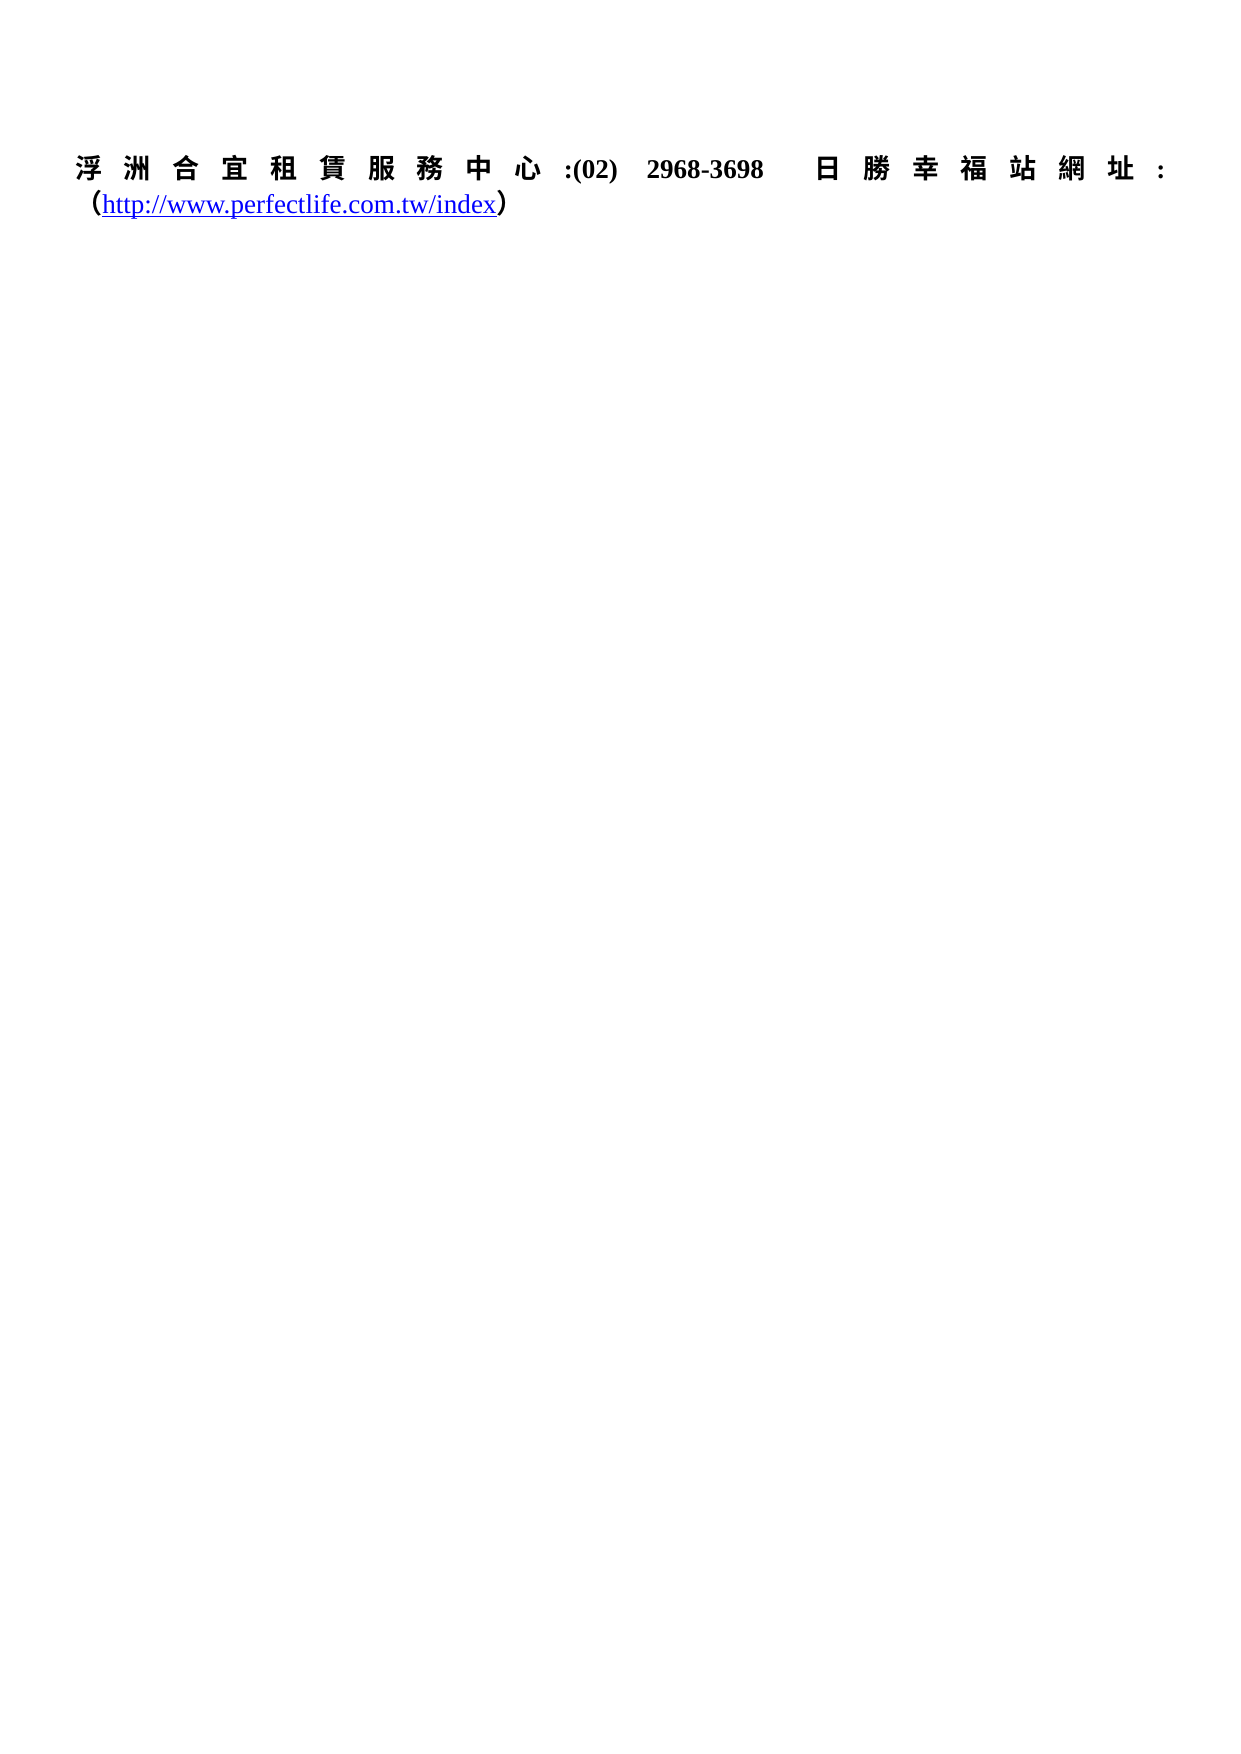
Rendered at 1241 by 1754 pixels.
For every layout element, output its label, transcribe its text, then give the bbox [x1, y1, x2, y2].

text 浮洲合宜租賃服務中心:(02) 2968-3698 日勝幸福站網址:（http://www.perfectlife.com.tw/index） [75, 150, 1165, 221]
